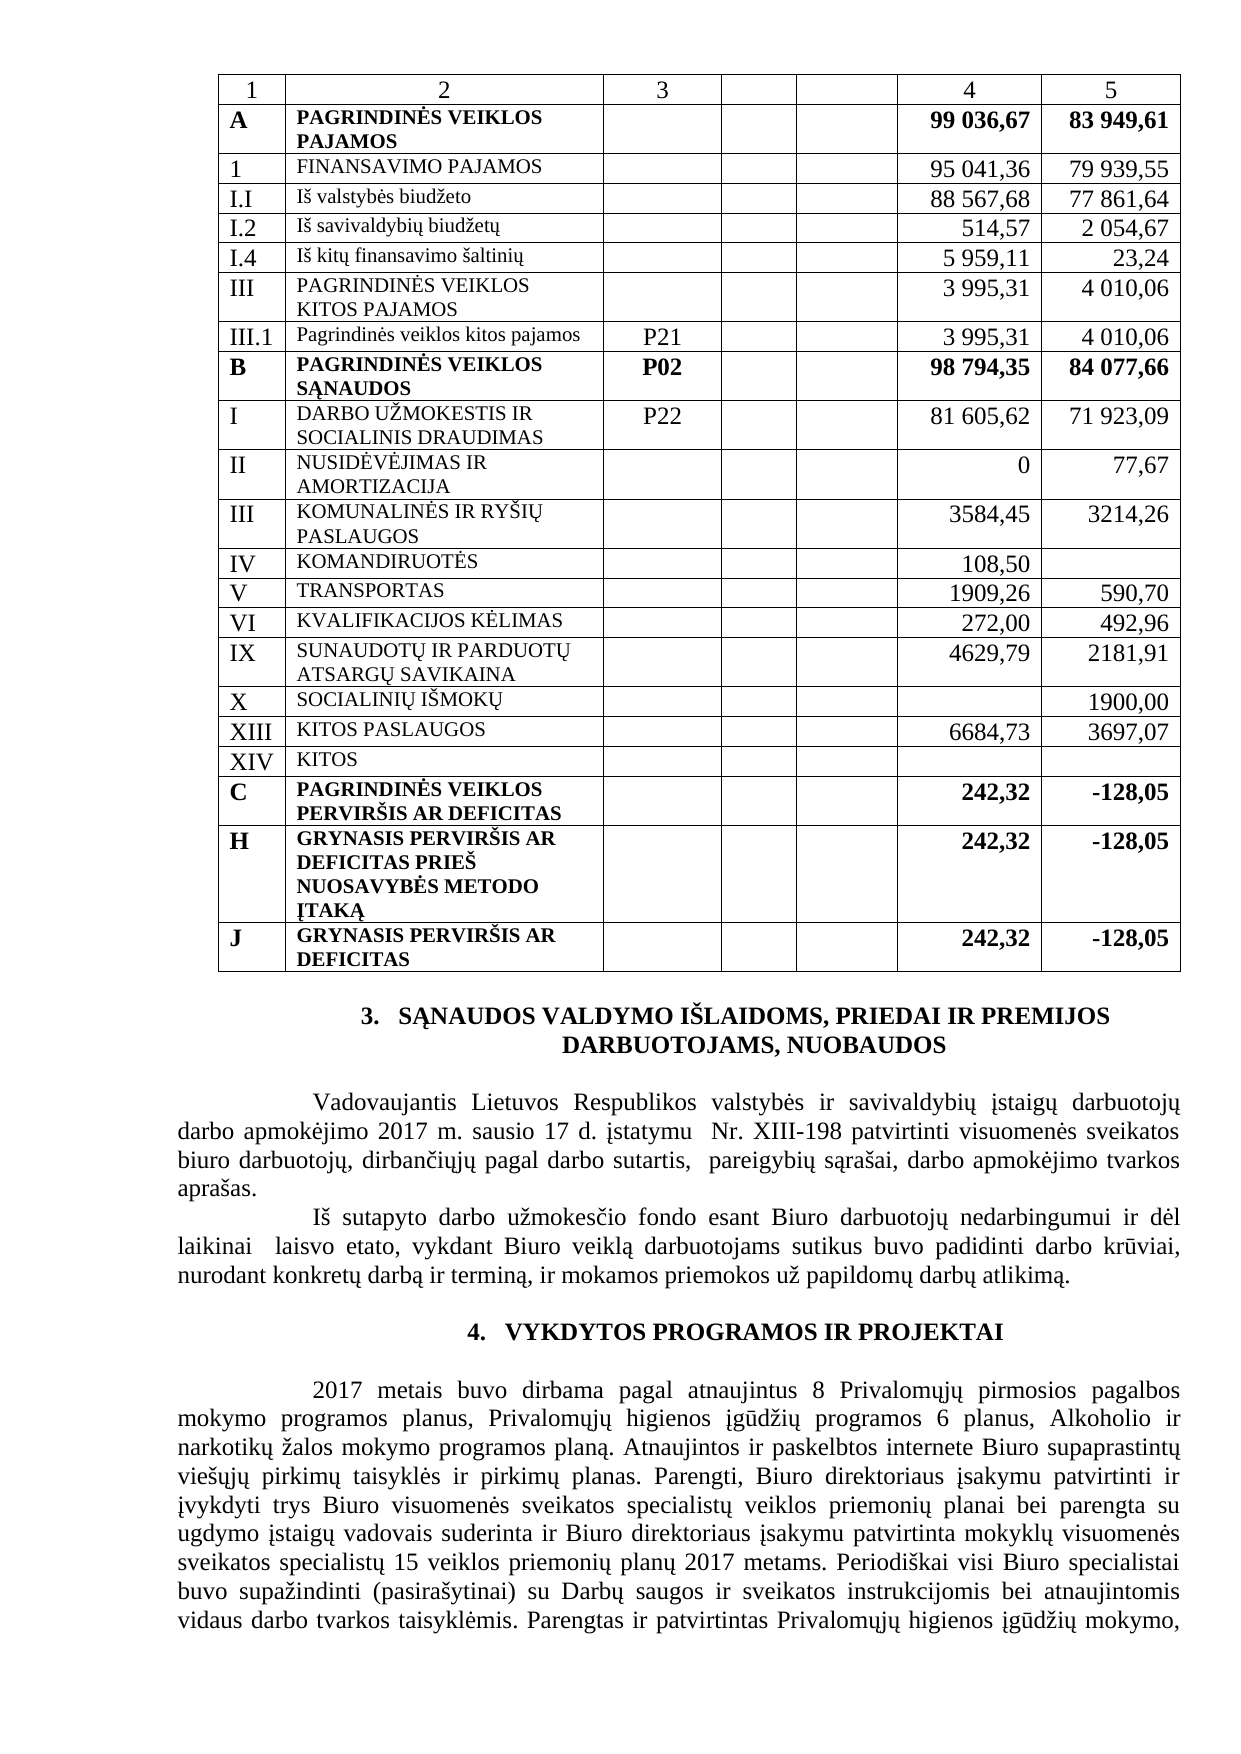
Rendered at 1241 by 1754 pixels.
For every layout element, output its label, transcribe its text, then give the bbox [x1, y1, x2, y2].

table_cell TRANSPORTAS [286, 579, 603, 607]
table_cell X [219, 687, 285, 716]
table_cell [722, 717, 796, 746]
table_cell [604, 500, 721, 548]
table_cell [797, 243, 897, 272]
table_cell [722, 826, 796, 922]
table_cell 1900,00 [1042, 687, 1180, 716]
table_cell [797, 450, 897, 498]
table_cell [604, 184, 721, 212]
table_cell Iš kitų finansavimo šaltinių [286, 243, 603, 272]
text Vadovaujantis Lietuvos Respublikos valstybės ir savivaldybių įstaigų darbuotojų darbo apmokėjimo 2017 m. sausio 17 d. įstatymu Nr. XIII-198 patvirtinti visuomenės sveikatos biuro darbuotojų, dirbančiųjų pagal darbo sutartis, pareigybių sąrašai, darbo apmokėjimo tvarkos aprašas. [177, 1087, 1181, 1202]
table_cell NUSIDĖVĖJIMAS IR AMORTIZACIJA [286, 450, 603, 498]
table_cell [797, 579, 897, 607]
table_cell 79 939,55 [1042, 154, 1180, 183]
table_cell [797, 273, 897, 321]
table_cell [898, 747, 1041, 776]
table_cell [722, 75, 796, 104]
table_cell [797, 549, 897, 577]
table_cell 4 [898, 75, 1041, 104]
table_cell PAGRINDINĖS VEIKLOS PAJAMOS [286, 105, 603, 153]
table_cell 242,32 [898, 826, 1041, 922]
table_cell [797, 777, 897, 825]
table_cell [722, 401, 796, 449]
table_cell [722, 549, 796, 577]
table_cell 2181,91 [1042, 638, 1180, 686]
table_cell [604, 549, 721, 577]
table_cell -128,05 [1042, 923, 1180, 971]
table_cell B [219, 352, 285, 400]
table_cell KOMUNALINĖS IR RYŠIŲ PASLAUGOS [286, 500, 603, 548]
list SĄNAUDOS VALDYMO IŠLAIDOMS, PRIEDAI IR PREMIJOS DARBUOTOJAMS, NUOBAUDOS [290, 1001, 1181, 1058]
table_cell 84 077,66 [1042, 352, 1180, 400]
table_cell 3697,07 [1042, 717, 1180, 746]
table_cell [722, 322, 796, 351]
table_cell 2 [286, 75, 603, 104]
table_cell 242,32 [898, 923, 1041, 971]
table_cell [797, 75, 897, 104]
table_cell 3 995,31 [898, 273, 1041, 321]
table_cell [797, 687, 897, 716]
table_cell [722, 352, 796, 400]
table_cell [604, 608, 721, 637]
table_cell 3584,45 [898, 500, 1041, 548]
table_cell 77,67 [1042, 450, 1180, 498]
table_cell [722, 777, 796, 825]
table_cell [1042, 747, 1180, 776]
table_cell [722, 154, 796, 183]
table_cell 5 959,11 [898, 243, 1041, 272]
table_cell [722, 747, 796, 776]
table_cell II [219, 450, 285, 498]
table_cell I.I [219, 184, 285, 212]
table_cell [722, 184, 796, 212]
table_cell 77 861,64 [1042, 184, 1180, 212]
table_cell SUNAUDOTŲ IR PARDUOTŲ ATSARGŲ SAVIKAINA [286, 638, 603, 686]
table_cell PAGRINDINĖS VEIKLOS SĄNAUDOS [286, 352, 603, 400]
table_cell 3214,26 [1042, 500, 1180, 548]
table_cell A [219, 105, 285, 153]
table_cell III [219, 273, 285, 321]
table_cell [604, 923, 721, 971]
table_cell 95 041,36 [898, 154, 1041, 183]
table_cell [797, 184, 897, 212]
table_cell Iš savivaldybių biudžetų [286, 214, 603, 242]
table_cell 272,00 [898, 608, 1041, 637]
table_cell I.4 [219, 243, 285, 272]
table_cell [604, 638, 721, 686]
table_cell [604, 687, 721, 716]
table_cell PAGRINDINĖS VEIKLOS PERVIRŠIS AR DEFICITAS [286, 777, 603, 825]
table_cell [722, 273, 796, 321]
table_cell 1909,26 [898, 579, 1041, 607]
table_cell VI [219, 608, 285, 637]
table_cell 88 567,68 [898, 184, 1041, 212]
table_cell [604, 273, 721, 321]
table_cell 492,96 [1042, 608, 1180, 637]
table_cell [797, 638, 897, 686]
table_cell [722, 687, 796, 716]
table_cell GRYNASIS PERVIRŠIS AR DEFICITAS [286, 923, 603, 971]
table_cell I.2 [219, 214, 285, 242]
table_cell [604, 747, 721, 776]
table_cell [722, 638, 796, 686]
table_cell IV [219, 549, 285, 577]
table_cell 242,32 [898, 777, 1041, 825]
table_cell 0 [898, 450, 1041, 498]
table_cell [797, 923, 897, 971]
table_cell -128,05 [1042, 826, 1180, 922]
table_cell [604, 450, 721, 498]
table_cell KITOS [286, 747, 603, 776]
table_cell XIII [219, 717, 285, 746]
table_cell [604, 717, 721, 746]
table_cell FINANSAVIMO PAJAMOS [286, 154, 603, 183]
table_cell 99 036,67 [898, 105, 1041, 153]
table_cell KVALIFIKACIJOS KĖLIMAS [286, 608, 603, 637]
table_cell IX [219, 638, 285, 686]
table_cell [797, 401, 897, 449]
table_cell [604, 214, 721, 242]
table_cell 83 949,61 [1042, 105, 1180, 153]
table_cell 6684,73 [898, 717, 1041, 746]
list VYKDYTOS PROGRAMOS IR PROJEKTAI [290, 1317, 1181, 1346]
table_cell [797, 352, 897, 400]
table_cell 3 995,31 [898, 322, 1041, 351]
table_cell [797, 500, 897, 548]
table_cell C [219, 777, 285, 825]
table_cell KITOS PASLAUGOS [286, 717, 603, 746]
table_cell [722, 923, 796, 971]
table_cell 4 010,06 [1042, 322, 1180, 351]
table_cell [604, 105, 721, 153]
table_cell H [219, 826, 285, 922]
table_cell [604, 154, 721, 183]
table_cell [797, 322, 897, 351]
text Iš sutapyto darbo užmokesčio fondo esant Biuro darbuotojų nedarbingumui ir dėl laikinai laisvo etato, vykdant Biuro veiklą darbuotojams sutikus buvo padidinti darbo krūviai, nurodant konkretų darbą ir terminą, ir mokamos priemokos už papildomų darbų atlikimą. [177, 1202, 1181, 1288]
table_cell P02 [604, 352, 721, 400]
table_cell 3 [604, 75, 721, 104]
table_cell P21 [604, 322, 721, 351]
table_cell [797, 214, 897, 242]
table_cell PAGRINDINĖS VEIKLOS KITOS PAJAMOS [286, 273, 603, 321]
table_cell Iš valstybės biudžeto [286, 184, 603, 212]
table_cell Pagrindinės veiklos kitos pajamos [286, 322, 603, 351]
table_cell [797, 105, 897, 153]
table_cell I [219, 401, 285, 449]
table_cell J [219, 923, 285, 971]
table_cell 2 054,67 [1042, 214, 1180, 242]
table_cell 1 [219, 75, 285, 104]
table_cell [722, 105, 796, 153]
table_cell [604, 777, 721, 825]
table_cell [722, 450, 796, 498]
table_cell XIV [219, 747, 285, 776]
table_cell SOCIALINIŲ IŠMOKŲ [286, 687, 603, 716]
table_cell [722, 214, 796, 242]
table_cell [797, 826, 897, 922]
table_cell P22 [604, 401, 721, 449]
table_cell [797, 747, 897, 776]
table_cell [722, 579, 796, 607]
table_cell [797, 154, 897, 183]
table_cell [898, 687, 1041, 716]
table_cell [797, 717, 897, 746]
table_cell V [219, 579, 285, 607]
table_cell 98 794,35 [898, 352, 1041, 400]
table_cell KOMANDIRUOTĖS [286, 549, 603, 577]
table_cell [604, 826, 721, 922]
table_cell [1042, 549, 1180, 577]
table_cell 108,50 [898, 549, 1041, 577]
table_cell 4629,79 [898, 638, 1041, 686]
table_cell 590,70 [1042, 579, 1180, 607]
table_cell 81 605,62 [898, 401, 1041, 449]
table_cell 5 [1042, 75, 1180, 104]
table_cell III.1 [219, 322, 285, 351]
table_cell [722, 243, 796, 272]
table_cell [797, 608, 897, 637]
table_cell 23,24 [1042, 243, 1180, 272]
table_cell [722, 500, 796, 548]
table_cell [604, 243, 721, 272]
table_cell 71 923,09 [1042, 401, 1180, 449]
table_cell -128,05 [1042, 777, 1180, 825]
table_cell 1 [219, 154, 285, 183]
table_cell III [219, 500, 285, 548]
text 2017 metais buvo dirbama pagal atnaujintus 8 Privalomųjų pirmosios pagalbos mokymo programos planus, Privalomųjų higienos įgūdžių programos 6 planus, Alkoholio ir narkotikų žalos mokymo programos planą. Atnaujintos ir paskelbtos internete Biuro supaprastintų viešųjų pirkimų taisyklės ir pirkimų planas. Parengti, Biuro direktoriaus įsakymu patvirtinti ir įvykdyti trys Biuro visuomenės sveikatos specialistų veiklos priemonių planai bei parengta su ugdymo įstaigų vadovais suderinta ir Biuro direktoriaus įsakymu patvirtinta mokyklų visuomenės sveikatos specialistų 15 veiklos priemonių planų 2017 metams. Periodiškai visi Biuro specialistai buvo supažindinti (pasirašytinai) su Darbų saugos ir sveikatos instrukcijomis bei atnaujintomis vidaus darbo tvarkos taisyklėmis. Parengtas ir patvirtintas Privalomųjų higienos įgūdžių mokymo, [177, 1375, 1181, 1633]
table_cell GRYNASIS PERVIRŠIS AR DEFICITAS PRIEŠ NUOSAVYBĖS METODO ĮTAKĄ [286, 826, 603, 922]
table_cell [722, 608, 796, 637]
table_cell [604, 579, 721, 607]
table_cell DARBO UŽMOKESTIS IR SOCIALINIS DRAUDIMAS [286, 401, 603, 449]
table_cell 4 010,06 [1042, 273, 1180, 321]
table_cell 514,57 [898, 214, 1041, 242]
